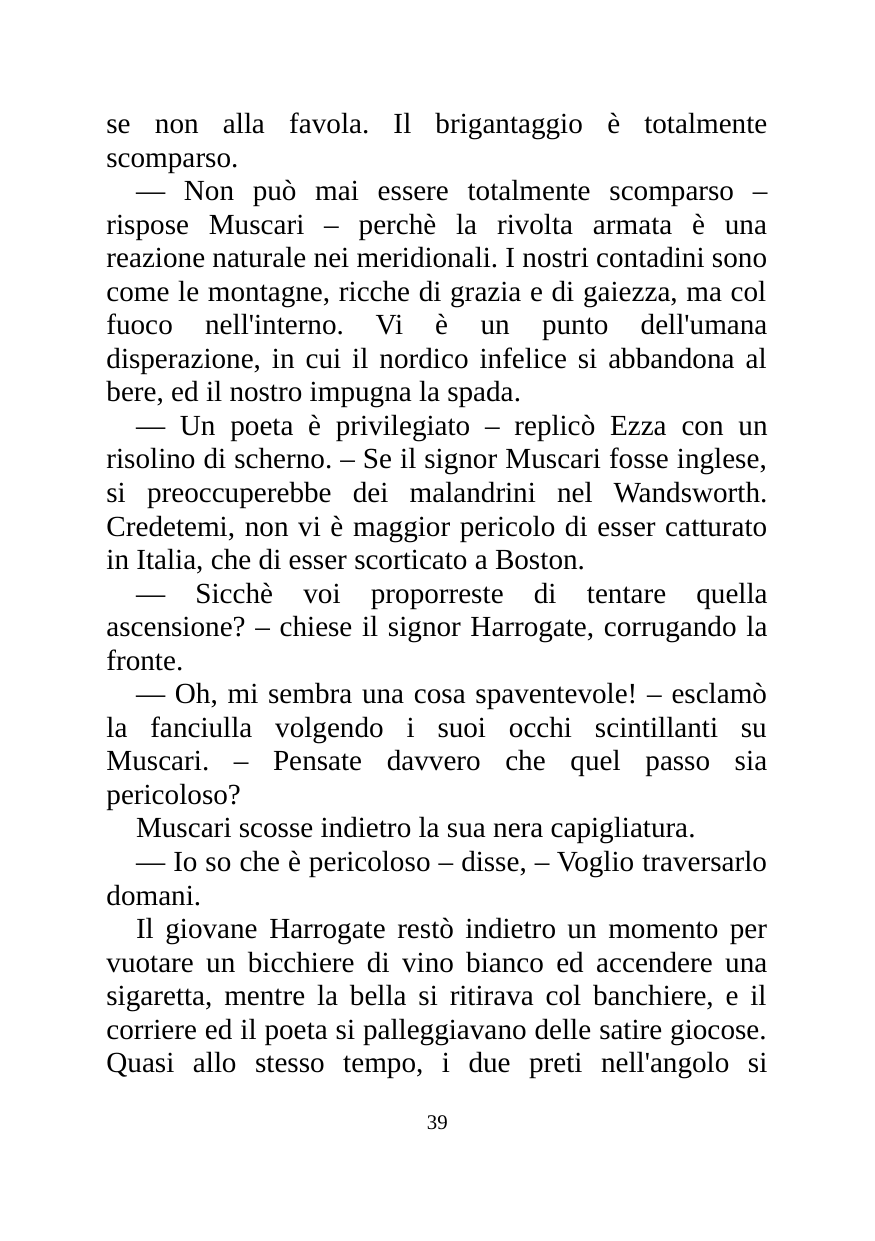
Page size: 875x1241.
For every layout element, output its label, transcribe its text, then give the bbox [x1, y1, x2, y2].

text Il giovane Harrogate restò indietro un momento per vuotare un bicchiere di vino bianco ed accendere una sigaretta, mentre la bella si ritirava col banchiere, e il corriere ed il poeta si palleggiavano delle satire giocose. Quasi allo stesso tempo, i due preti nell'angolo si [106, 911, 768, 1079]
text — Un poeta è privilegiato – replicò Ezza con un risolino di scherno. – Se il signor Muscari fosse inglese, si preoccuperebbe dei malandrini nel Wandsworth. Credetemi, non vi è maggior pericolo di esser catturato in Italia, che di esser scorticato a Boston. [106, 408, 768, 576]
text — Io so che è pericoloso – disse, – Voglio traversarlo domani. [106, 844, 768, 911]
text se non alla favola. Il brigantaggio è totalmente scomparso. [106, 106, 768, 173]
text — Sicchè voi proporreste di tentare quella ascensione? – chiese il signor Harrogate, corrugando la fronte. [106, 576, 768, 676]
text — Non può mai essere totalmente scomparso – rispose Muscari – perchè la rivolta armata è una reazione naturale nei meridionali. I nostri contadini sono come le montagne, ricche di grazia e di gaiezza, ma col fuoco nell'interno. Vi è un punto dell'umana disperazione, in cui il nordico infelice si abbandona al bere, ed il nostro impugna la spada. [106, 173, 768, 408]
text Muscari scosse indietro la sua nera capigliatura. [106, 811, 768, 844]
text — Oh, mi sembra una cosa spaventevole! – esclamò la fanciulla volgendo i suoi occhi scintillanti su Muscari. – Pensate davvero che quel passo sia pericoloso? [106, 676, 768, 811]
